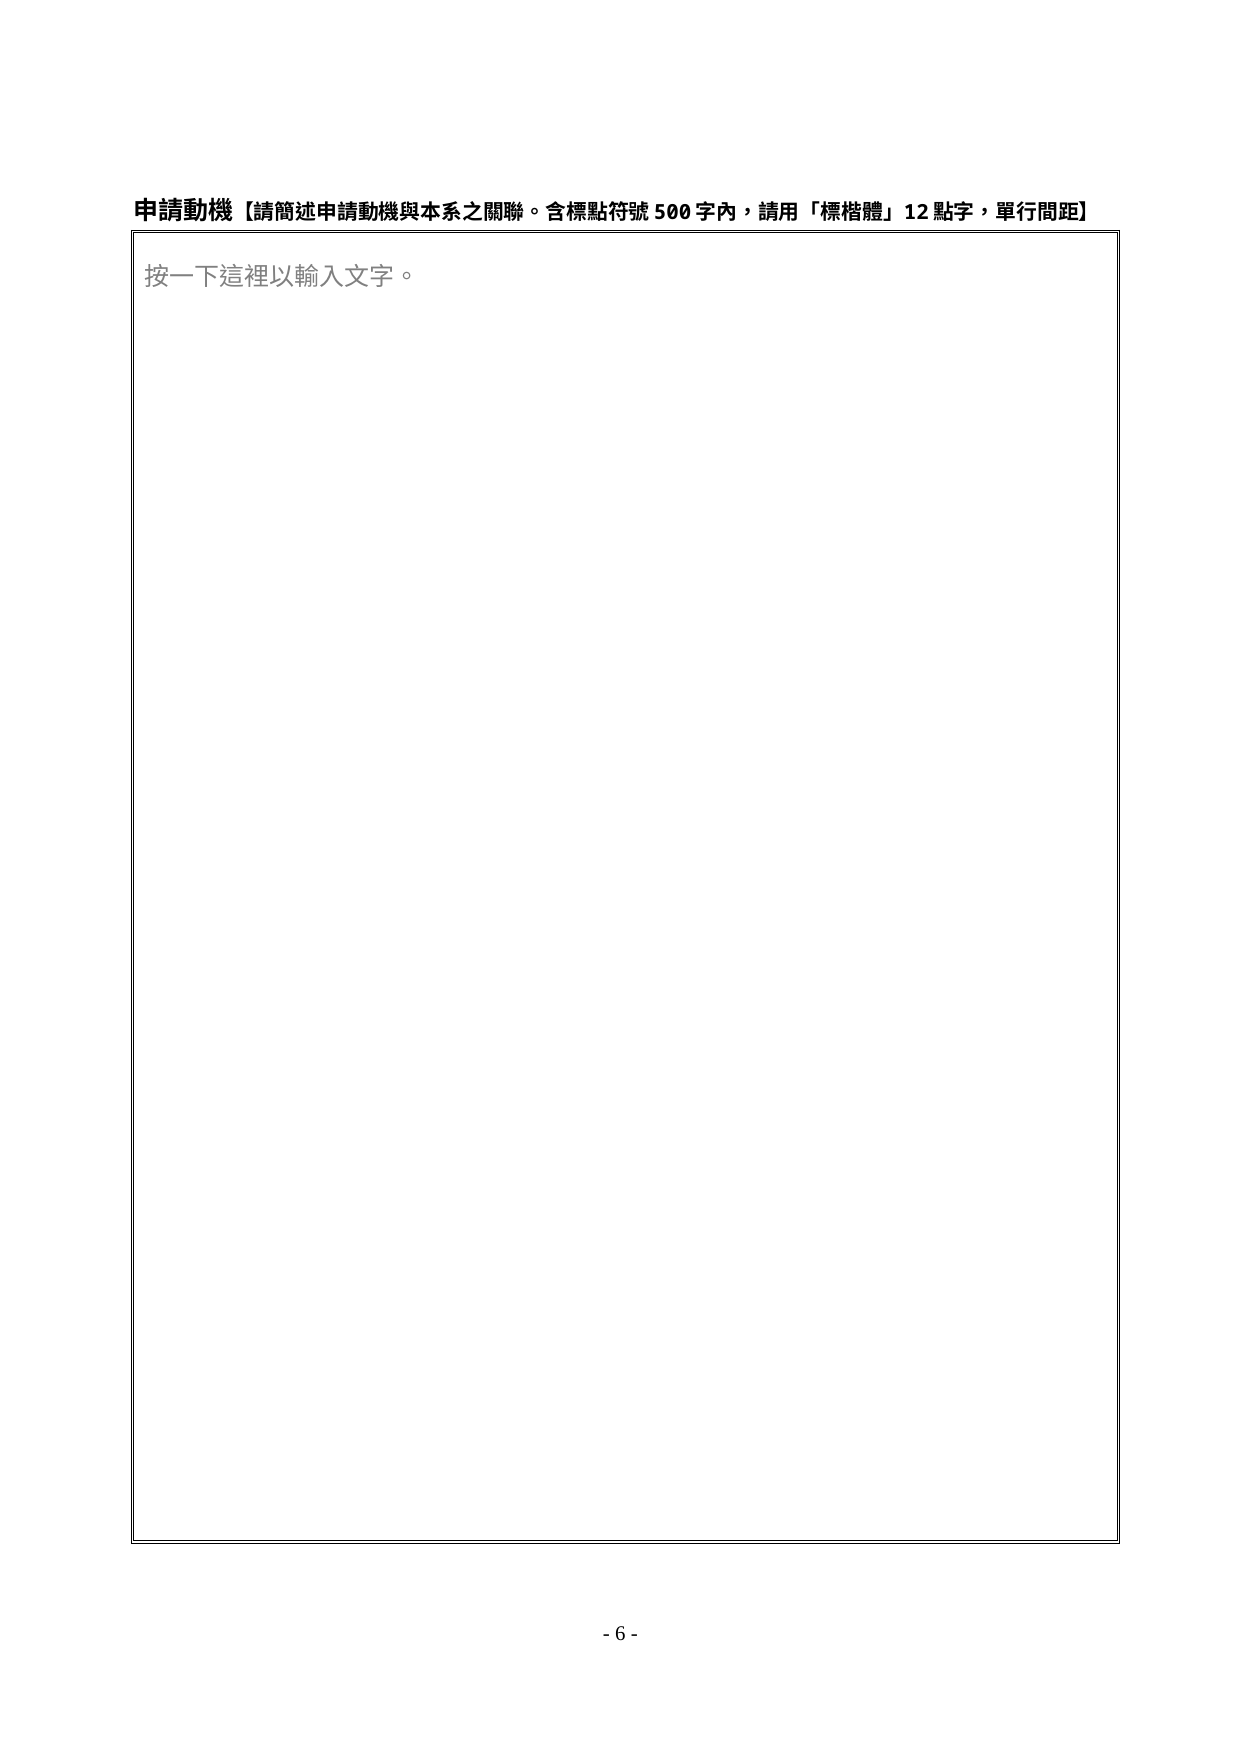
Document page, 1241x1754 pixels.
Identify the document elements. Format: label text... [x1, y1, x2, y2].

text 申請動機【請簡述申請動機與本系之關聯。含標點符號500字內，請用「標楷體」12點字，單行間距】 [133, 167, 1107, 230]
table_header 按一下這裡以輸入文字。 [134, 233, 1117, 1540]
